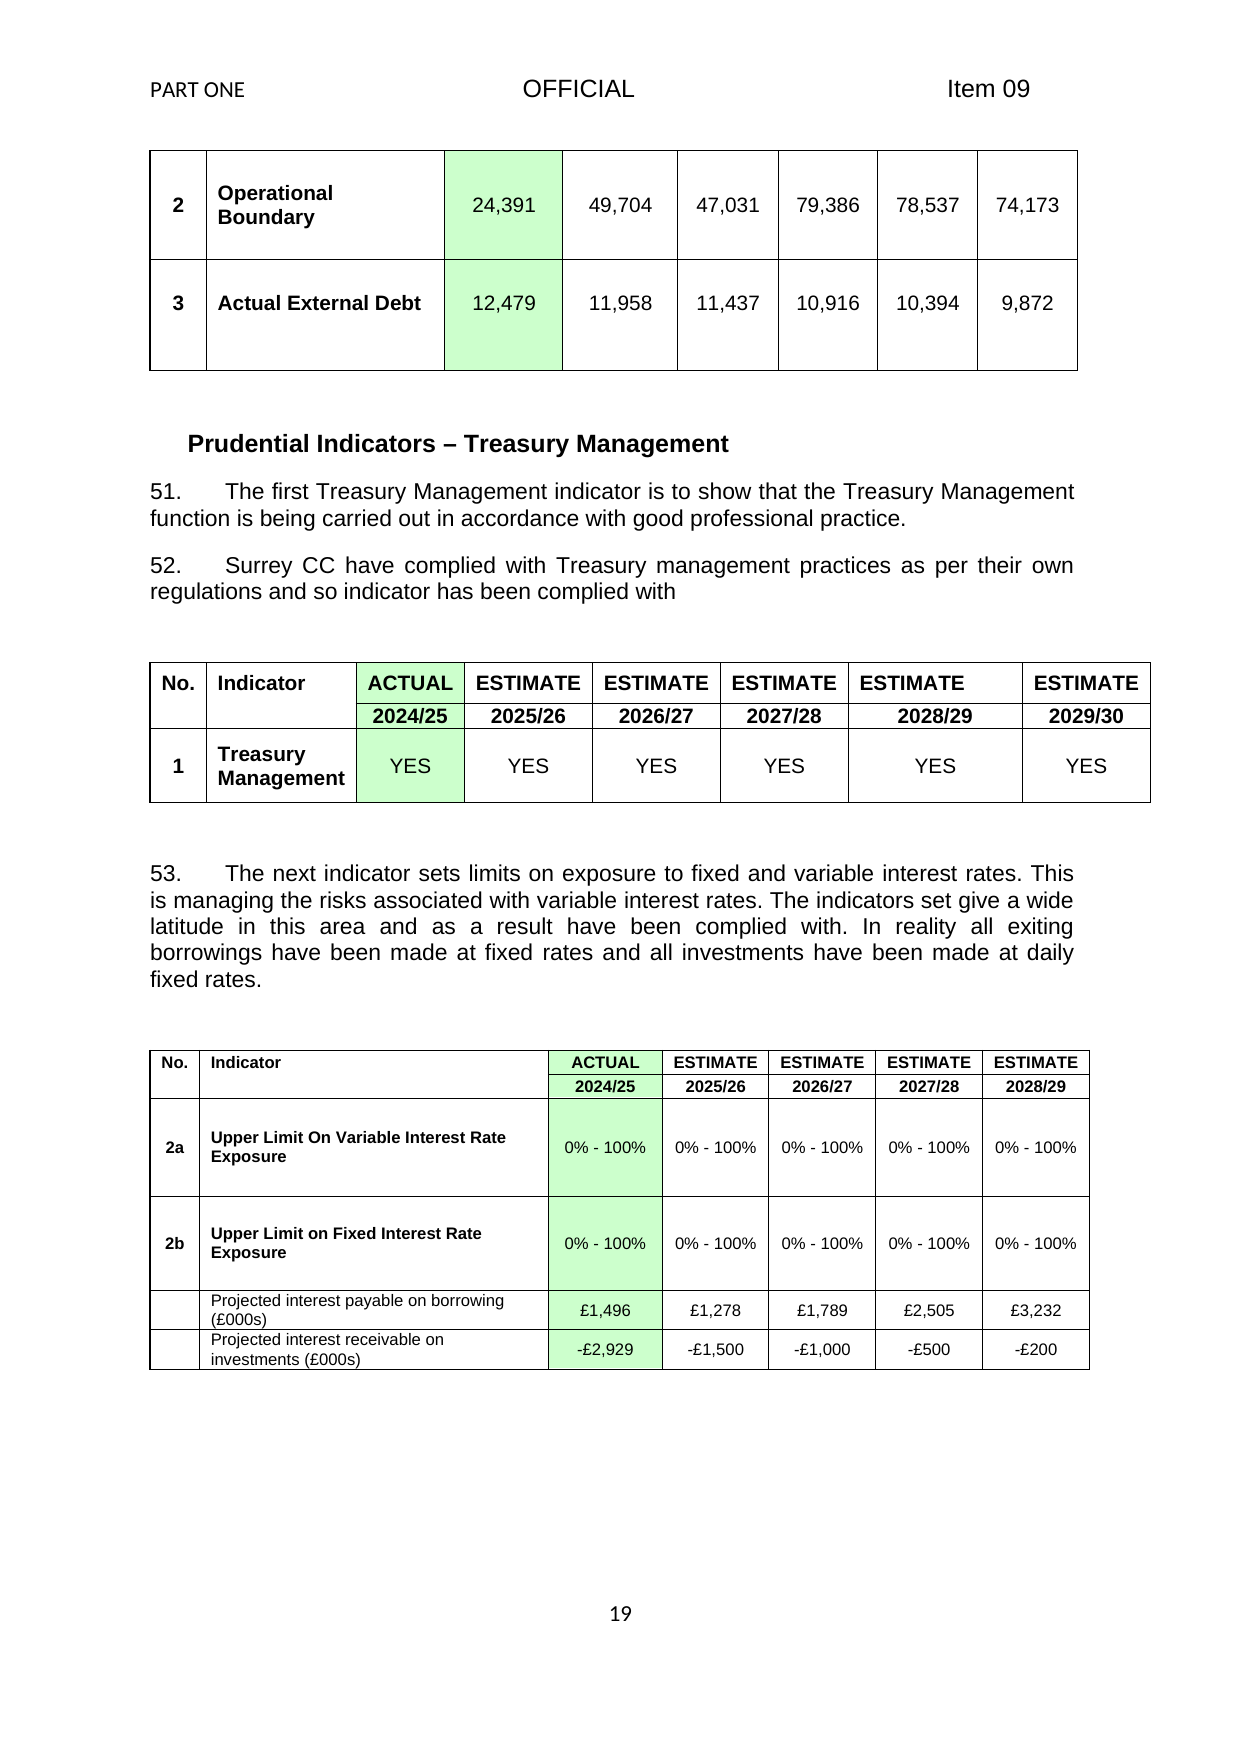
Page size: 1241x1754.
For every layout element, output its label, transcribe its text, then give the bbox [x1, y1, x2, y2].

table_cell 79,386 [779, 151, 877, 259]
table_cell 11,437 [678, 260, 778, 346]
table_cell 9,872 [978, 260, 1077, 346]
table_cell 2025/26 [465, 704, 592, 728]
table_cell 1 [151, 729, 206, 802]
table_cell Treasury Management [207, 729, 356, 802]
table_cell [151, 1330, 199, 1368]
table_header ESTIMATE [876, 1051, 982, 1074]
table_cell Upper Limit On Variable Interest Rate Exposure [200, 1099, 548, 1196]
table_cell [151, 346, 206, 370]
table_cell 0% - 100% [769, 1197, 875, 1290]
table_cell 2a [151, 1099, 199, 1196]
table_cell 2028/29 [849, 704, 1022, 728]
table_cell -£500 [876, 1330, 982, 1368]
table_header ESTIMATE [769, 1051, 875, 1074]
table_cell [151, 1291, 199, 1329]
table_cell 3 [151, 260, 206, 346]
table_cell YES [465, 729, 592, 802]
table_cell 0% - 100% [549, 1197, 662, 1290]
table_cell 2 [151, 151, 206, 259]
table_cell 2b [151, 1197, 199, 1290]
table_cell 0% - 100% [983, 1099, 1089, 1196]
table_cell [563, 346, 677, 370]
table_cell 2029/30 [1023, 704, 1150, 728]
table_cell 12,479 [445, 260, 562, 346]
table_header ESTIMATE [1023, 663, 1150, 703]
table_cell [207, 703, 356, 728]
table_cell 2025/26 [663, 1075, 768, 1097]
table_cell YES [357, 729, 464, 802]
table_cell £3,232 [983, 1291, 1089, 1329]
list Surrey CC have complied with Treasury management practices as per their own regulations and so indicator has been complied with [150, 552, 1075, 604]
table_cell YES [849, 729, 1022, 802]
table_header ESTIMATE [721, 663, 848, 703]
table_cell YES [593, 729, 720, 802]
table_cell 2026/27 [769, 1075, 875, 1097]
table_cell £1,789 [769, 1291, 875, 1329]
table_cell YES [721, 729, 848, 802]
table_header Indicator [200, 1051, 548, 1074]
table_header ESTIMATE [663, 1051, 768, 1074]
table_cell -£1,000 [769, 1330, 875, 1368]
table_cell 49,704 [563, 151, 677, 259]
table_cell [878, 346, 977, 370]
table_cell 2026/27 [593, 704, 720, 728]
table_cell 10,394 [878, 260, 977, 346]
table_cell Actual External Debt [207, 260, 444, 346]
table_header ACTUAL [357, 663, 464, 703]
table_cell 0% - 100% [876, 1099, 982, 1196]
table_cell [779, 346, 877, 370]
table_cell £1,496 [549, 1291, 662, 1329]
table_header [976, 663, 1022, 703]
table_cell 24,391 [445, 151, 562, 259]
table_cell £2,505 [876, 1291, 982, 1329]
table_cell Projected interest payable on borrowing (£000s) [200, 1291, 548, 1329]
table_cell -£1,500 [663, 1330, 768, 1368]
table_header ESTIMATE [593, 663, 720, 703]
list The first Treasury Management indicator is to show that the Treasury Management function is being carried out in accordance with good professional practice. [150, 478, 1075, 531]
table_cell [207, 346, 444, 370]
table_cell 78,537 [878, 151, 977, 259]
table_cell -£200 [983, 1330, 1089, 1368]
table_header No. [151, 1051, 199, 1074]
table_cell 47,031 [678, 151, 778, 259]
table_cell [200, 1074, 548, 1097]
table_cell [445, 346, 562, 370]
table_cell YES [1023, 729, 1150, 802]
table_cell -£2,929 [549, 1330, 662, 1368]
table_header Indicator [207, 663, 356, 703]
text Prudential Indicators – Treasury Management [187, 428, 1075, 457]
table_cell 0% - 100% [663, 1099, 768, 1196]
table_cell 10,916 [779, 260, 877, 346]
table_cell 0% - 100% [769, 1099, 875, 1196]
table_cell 0% - 100% [876, 1197, 982, 1290]
table_header ESTIMATE [983, 1051, 1089, 1074]
table_cell [151, 1074, 199, 1097]
table_cell 2027/28 [876, 1075, 982, 1097]
table_cell Upper Limit on Fixed Interest Rate Exposure [200, 1197, 548, 1290]
table_cell 2024/25 [357, 704, 464, 728]
list The next indicator sets limits on exposure to fixed and variable interest rates. This is managing the risks associated with variable interest rates. The indicators set give a wide latitude in this area and as a result have been complied with. In reality all exiting borrowings have been made at fixed rates and all investments have been made at daily fixed rates. [150, 860, 1075, 992]
table_cell [151, 703, 206, 728]
table_header ESTIMATE [465, 663, 592, 703]
table_cell £1,278 [663, 1291, 768, 1329]
table_cell 0% - 100% [983, 1197, 1089, 1290]
table_cell 2024/25 [549, 1075, 662, 1097]
table_header No. [151, 663, 206, 703]
table_cell 74,173 [978, 151, 1077, 259]
table_header ACTUAL [549, 1051, 662, 1074]
table_cell [978, 346, 1077, 370]
table_cell 2027/28 [721, 704, 848, 728]
table_cell [678, 346, 778, 370]
table_header ESTIMATE [849, 663, 976, 703]
table_cell 2028/29 [983, 1075, 1089, 1097]
table_cell 0% - 100% [663, 1197, 768, 1290]
table_cell 11,958 [563, 260, 677, 346]
table_cell 0% - 100% [549, 1099, 662, 1196]
table_cell Operational Boundary [207, 151, 444, 259]
table_cell Projected interest receivable on investments (£000s) [200, 1330, 548, 1368]
